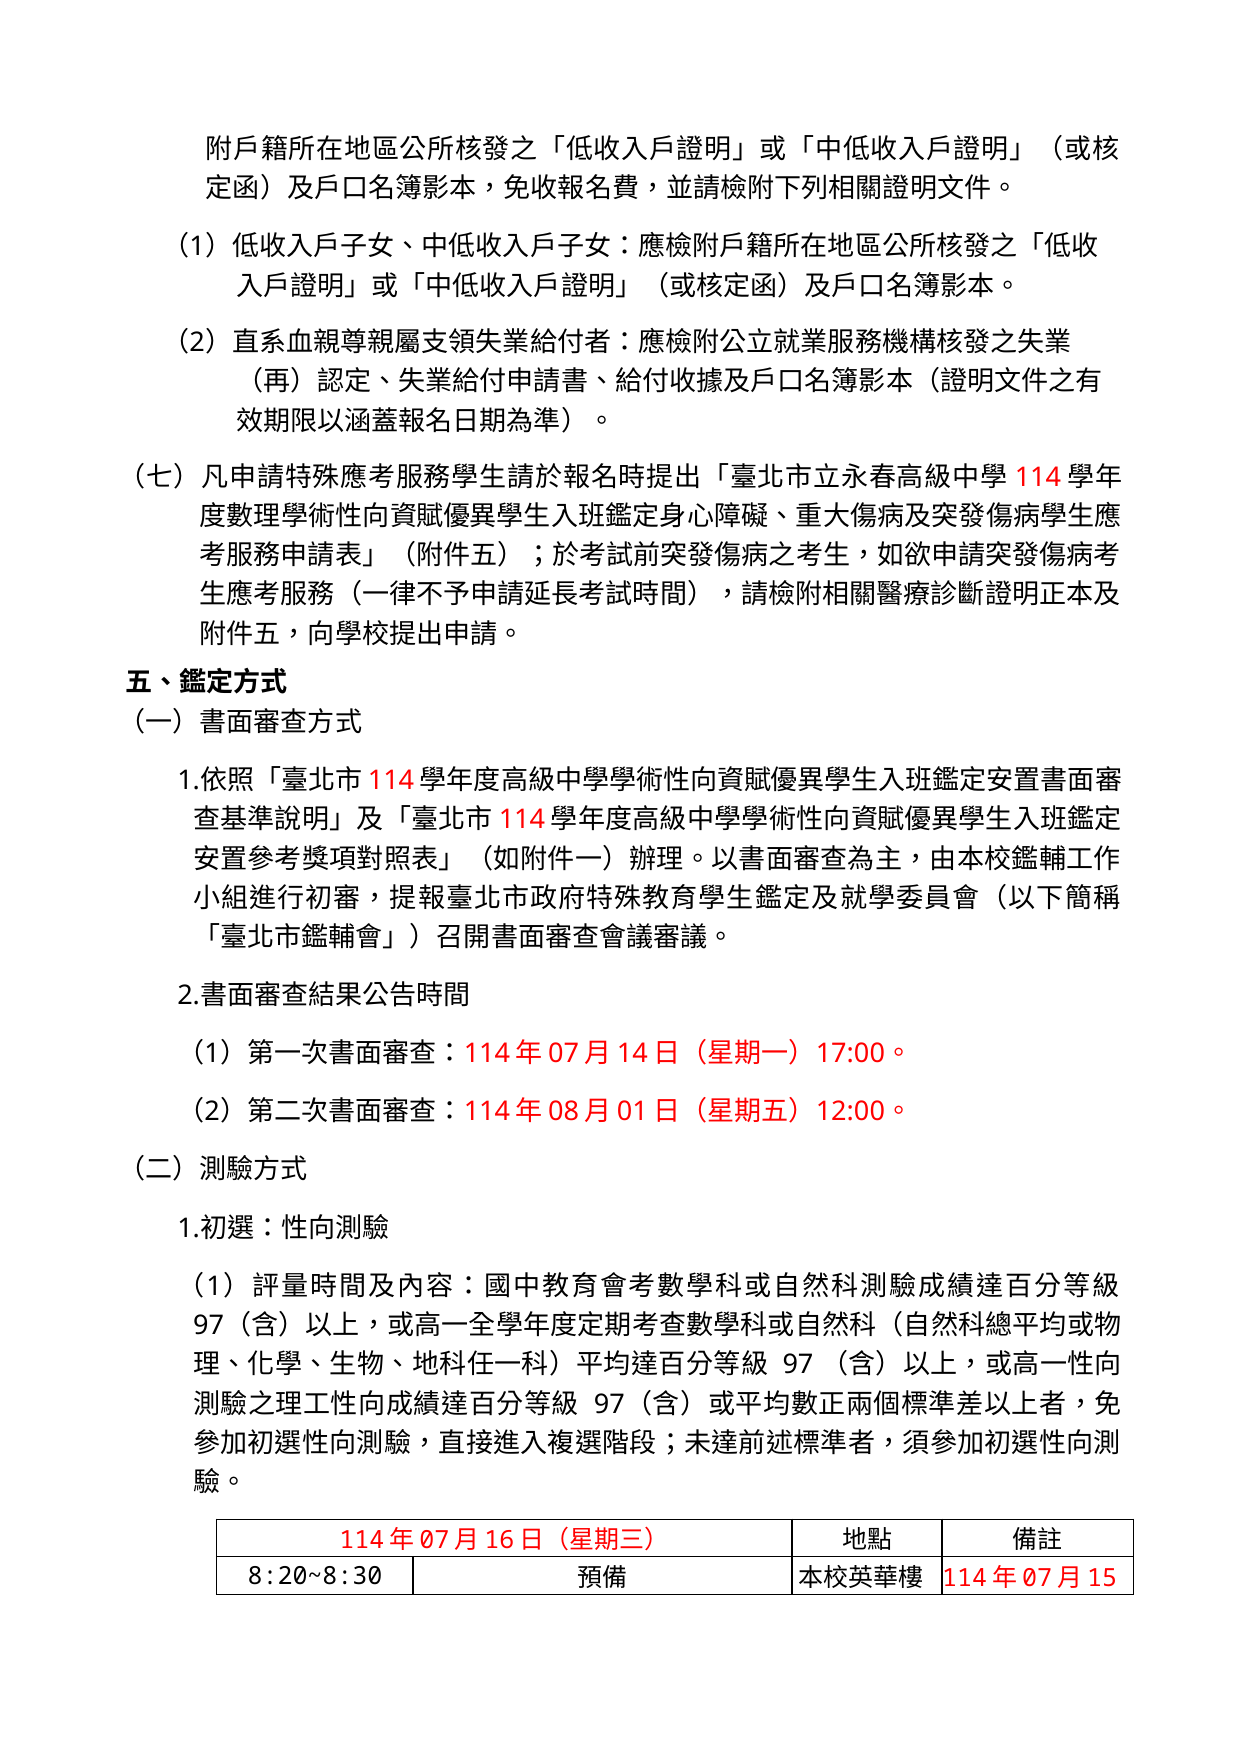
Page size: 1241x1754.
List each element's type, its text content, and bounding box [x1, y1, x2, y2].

table_cell 8:20~8:30 [217, 1557, 412, 1593]
text （一）書面審查方式 [118, 700, 1122, 739]
text （1）第一次書面審查：114年07月14日（星期一）17:00。 [177, 1031, 1122, 1071]
text （2）第二次書面審查：114年08月01日（星期五）12:00。 [177, 1089, 1122, 1129]
table_cell 預備 [414, 1557, 791, 1593]
table_cell 本校英華樓 [793, 1557, 941, 1593]
table_cell 114年07月15 [943, 1557, 1133, 1593]
text （七）凡申請特殊應考服務學生請於報名時提出「臺北市立永春高級中學114學年度數理學術性向資賦優異學生入班鑑定身心障礙、重大傷病及突發傷病學生應考服務申請表」（附件五）；於考試前突發傷病之考生，如欲申請突發傷病考生應考服務（一律不予申請延長考試時間），請檢附相關醫療診斷證明正本及附件五，向學校提出申請。 [118, 454, 1122, 651]
table_header 地點 [793, 1520, 941, 1556]
text （2）直系血親尊親屬支領失業給付者：應檢附公立就業服務機構核發之失業（再）認定、失業給付申請書、給付收據及戶口名簿影本（證明文件之有效期限以涵蓋報名日期為準）。 [162, 320, 1122, 438]
text （1）低收入戶子女、中低收入戶子女：應檢附戶籍所在地區公所核發之「低收入戶證明」或「中低收入戶證明」（或核定函）及戶口名簿影本。 [162, 224, 1122, 303]
text 1.初選：性向測驗 [177, 1206, 1122, 1245]
text 2.書面審查結果公告時間 [177, 973, 1122, 1012]
text 1.依照「臺北市114學年度高級中學學術性向資賦優異學生入班鑑定安置書面審查基準說明」及「臺北市114學年度高級中學學術性向資賦優異學生入班鑑定安置參考獎項對照表」（如附件一）辦理。以書面審查為主，由本校鑑輔工作小組進行初審，提報臺北市政府特殊教育學生鑑定及就學委員會（以下簡稱「臺北市鑑輔會」）召開書面審查會議審議。 [177, 758, 1122, 954]
table_header 備註 [943, 1520, 1133, 1556]
text 附戶籍所在地區公所核發之「低收入戶證明」或「中低收入戶證明」（或核定函）及戶口名簿影本，免收報名費，並請檢附下列相關證明文件。 [177, 127, 1122, 206]
text （二）測驗方式 [118, 1147, 1122, 1187]
table_header 114年07月16日（星期三） [217, 1520, 791, 1556]
text 五、鑑定方式 [118, 660, 1122, 700]
text （1）評量時間及內容：國中教育會考數學科或自然科測驗成績達百分等級97（含）以上，或高一全學年度定期考查數學科或自然科（自然科總平均或物理、化學、生物、地科任一科）平均達百分等級 97 （含）以上，或高一性向測驗之理工性向成績達百分等級 97（含）或平均數正兩個標準差以上者，免參加初選性向測驗，直接進入複選階段；未達前述標準者，須參加初選性向測驗。 [177, 1264, 1122, 1500]
